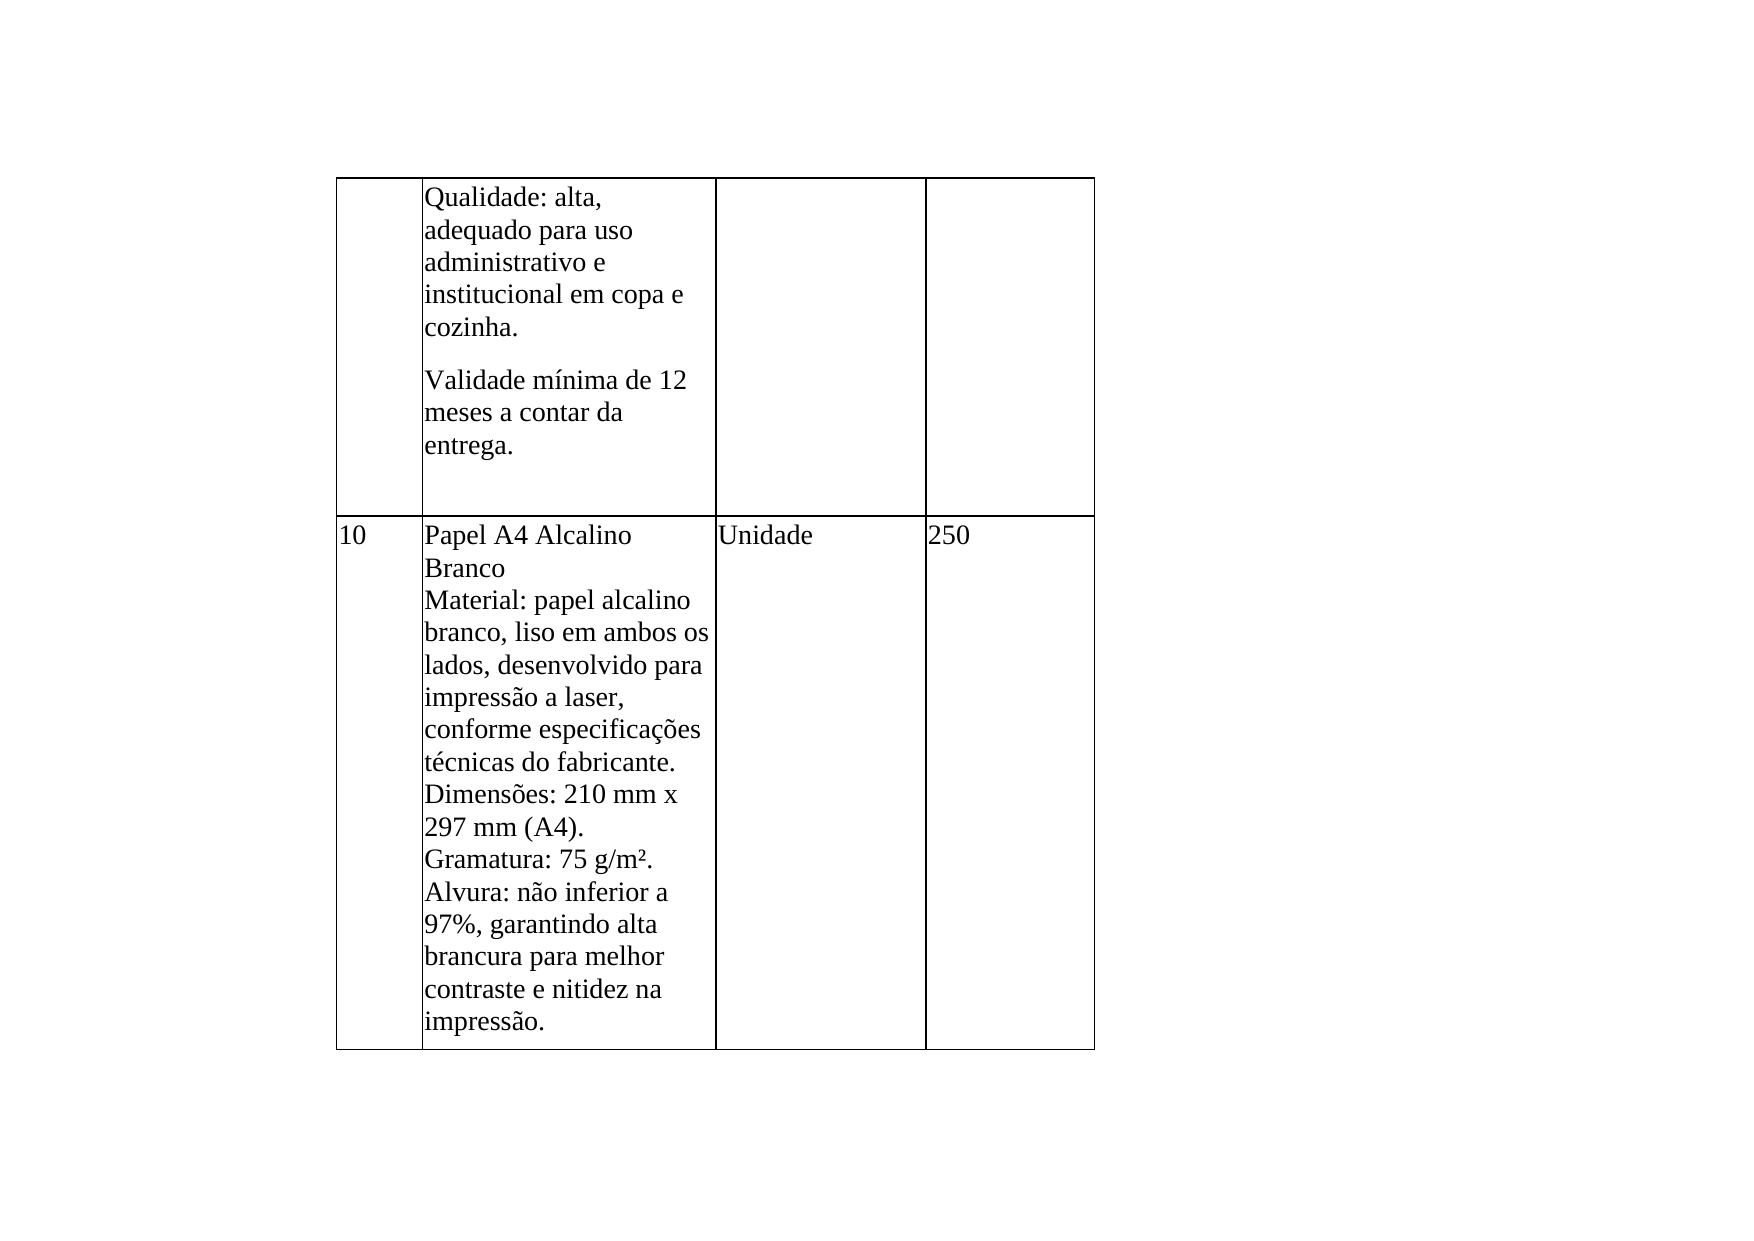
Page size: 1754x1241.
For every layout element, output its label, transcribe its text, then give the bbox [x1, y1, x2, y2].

table_cell [927, 179, 1094, 515]
table_cell [717, 179, 925, 515]
table_cell 10 [337, 517, 422, 1048]
table_cell Qualidade: alta, adequado para uso administrativo e institucional em copa e cozinha. Validade mínima de 12 meses a contar da entrega. [423, 179, 715, 515]
table_cell [337, 179, 422, 515]
table_cell 250 [927, 517, 1094, 1048]
table_cell Papel A4 Alcalino Branco Material: papel alcalino branco, liso em ambos os lados, desenvolvido para impressão a laser, conforme especificações técnicas do fabricante. Dimensões: 210 mm x 297 mm (A4). Gramatura: 75 g/m². Alvura: não inferior a 97%, garantindo alta brancura para melhor contraste e nitidez na impressão. [423, 517, 715, 1048]
table_cell Unidade [717, 517, 925, 1048]
